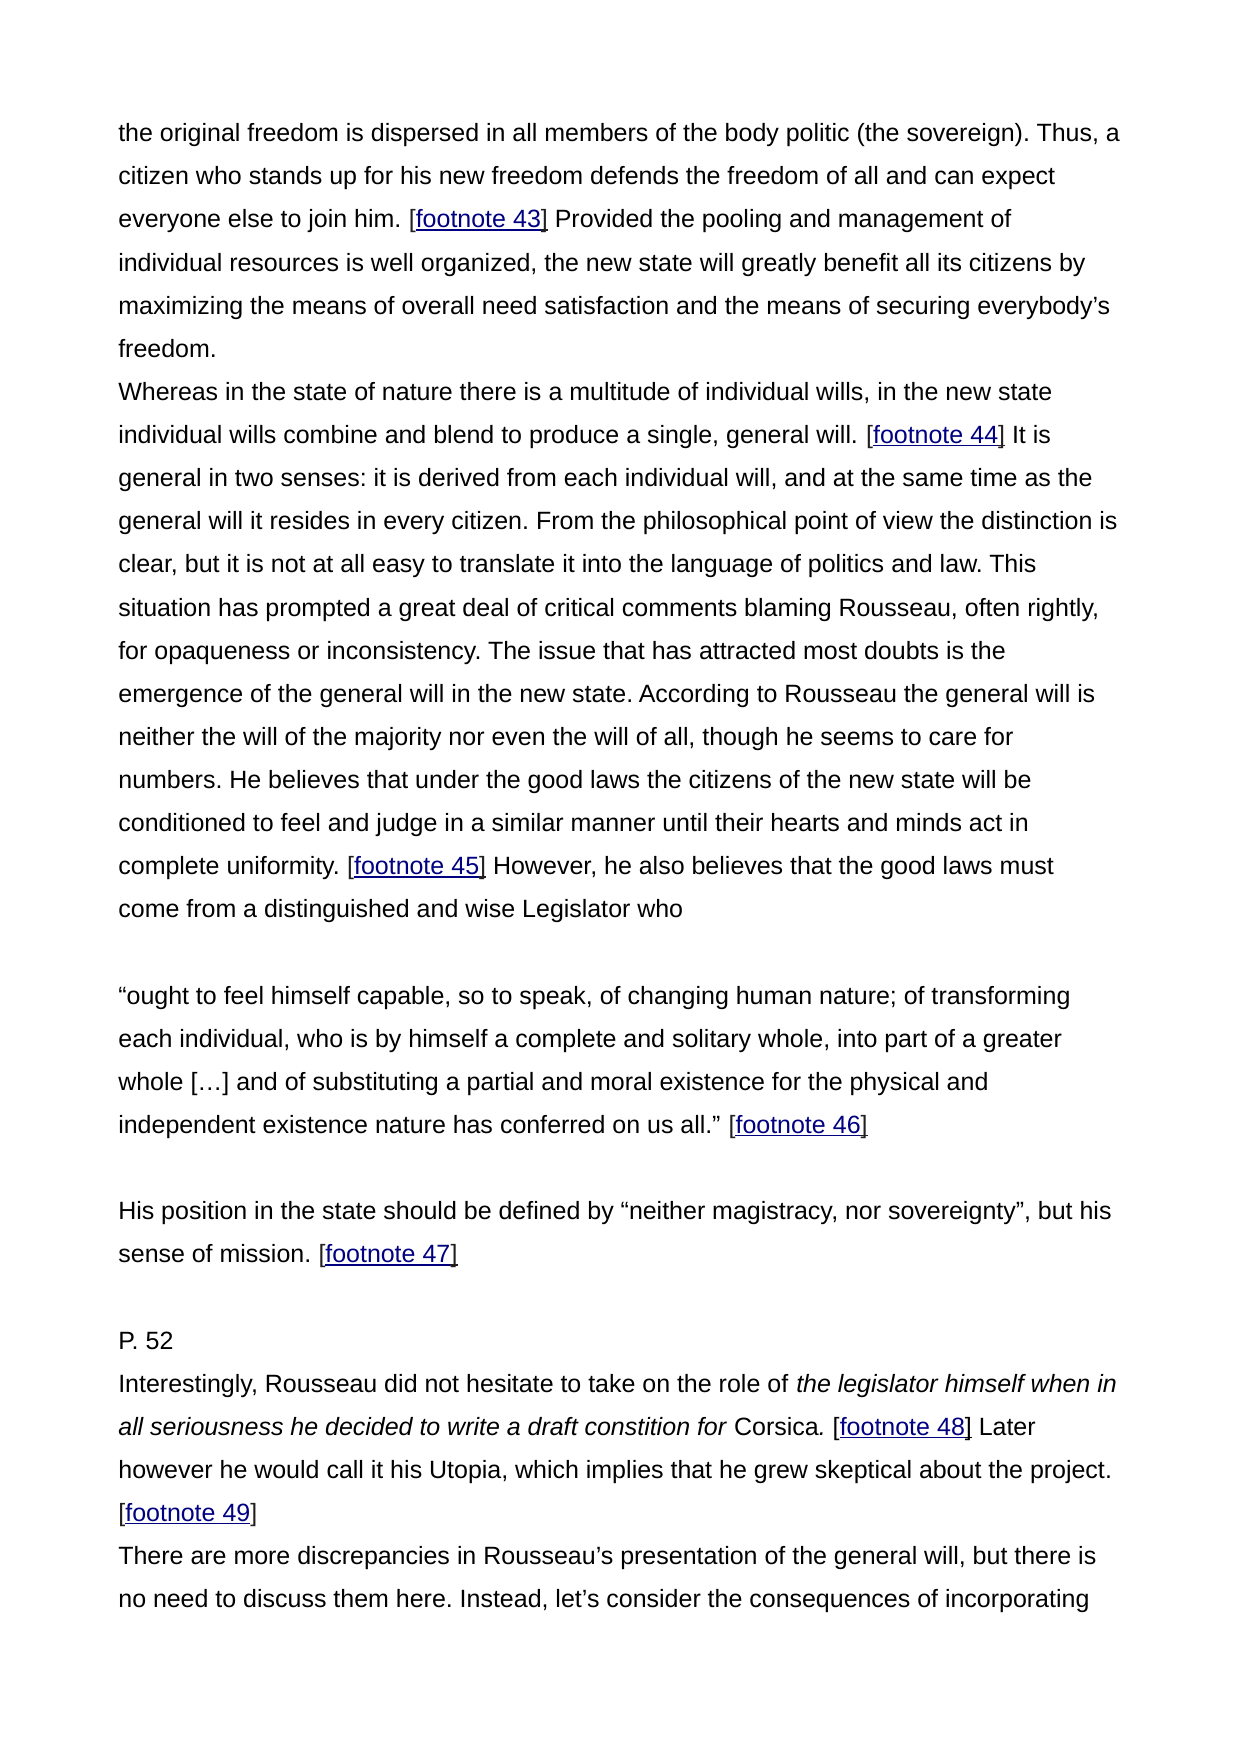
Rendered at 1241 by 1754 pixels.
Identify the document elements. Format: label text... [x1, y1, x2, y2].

text Whereas in the state of nature there is a multitude of individual wills, in the new state individual wills combine and blend to produce a single, general will. [footnote 44] It is general in two senses: it is derived from each individual will, and at the same time as the general will it resides in every citizen. From the philosophical point of view the distinction is clear, but it is not at all easy to translate it into the language of politics and law. This situation has prompted a great deal of critical comments blaming Rousseau, often rightly, for opaqueness or inconsistency. The issue that has attracted most doubts is the emergence of the general will in the new state. According to Rousseau the general will is neither the will of the majority nor even the will of all, though he seems to care for numbers. He believes that under the good laws the citizens of the new state will be conditioned to feel and judge in a similar manner until their hearts and minds act in complete uniformity. [footnote 45] However, he also believes that the good laws must come from a distinguished and wise Legislator who [118, 377, 1122, 923]
text There are more discrepancies in Rousseau’s presentation of the general will, but there is no need to discuss them here. Instead, let’s consider the consequences of incorporating [118, 1541, 1122, 1613]
text Interestingly, Rousseau did not hesitate to take on the role of the legislator himself when in all seriousness he decided to write a draft constition for Corsica. [footnote 48] Later however he would call it his Utopia, which implies that he grew skeptical about the project. [footnote 49] [118, 1369, 1122, 1527]
text His position in the state should be defined by “neither magistracy, nor sovereignty”, but his sense of mission. [footnote 47] [118, 1196, 1122, 1268]
text “ought to feel himself capable, so to speak, of changing human nature; of transforming each individual, who is by himself a complete and solitary whole, into part of a greater whole […] and of substituting a partial and moral existence for the physical and independent existence nature has conferred on us all.” [footnote 46] [118, 981, 1122, 1139]
text P. 52 [118, 1326, 1122, 1354]
text the original freedom is dispersed in all members of the body politic (the sovereign). Thus, a citizen who stands up for his new freedom defends the freedom of all and can expect everyone else to join him. [footnote 43] Provided the pooling and management of individual resources is well organized, the new state will greatly benefit all its citizens by maximizing the means of overall need satisfaction and the means of securing everybody’s freedom. [118, 118, 1122, 362]
